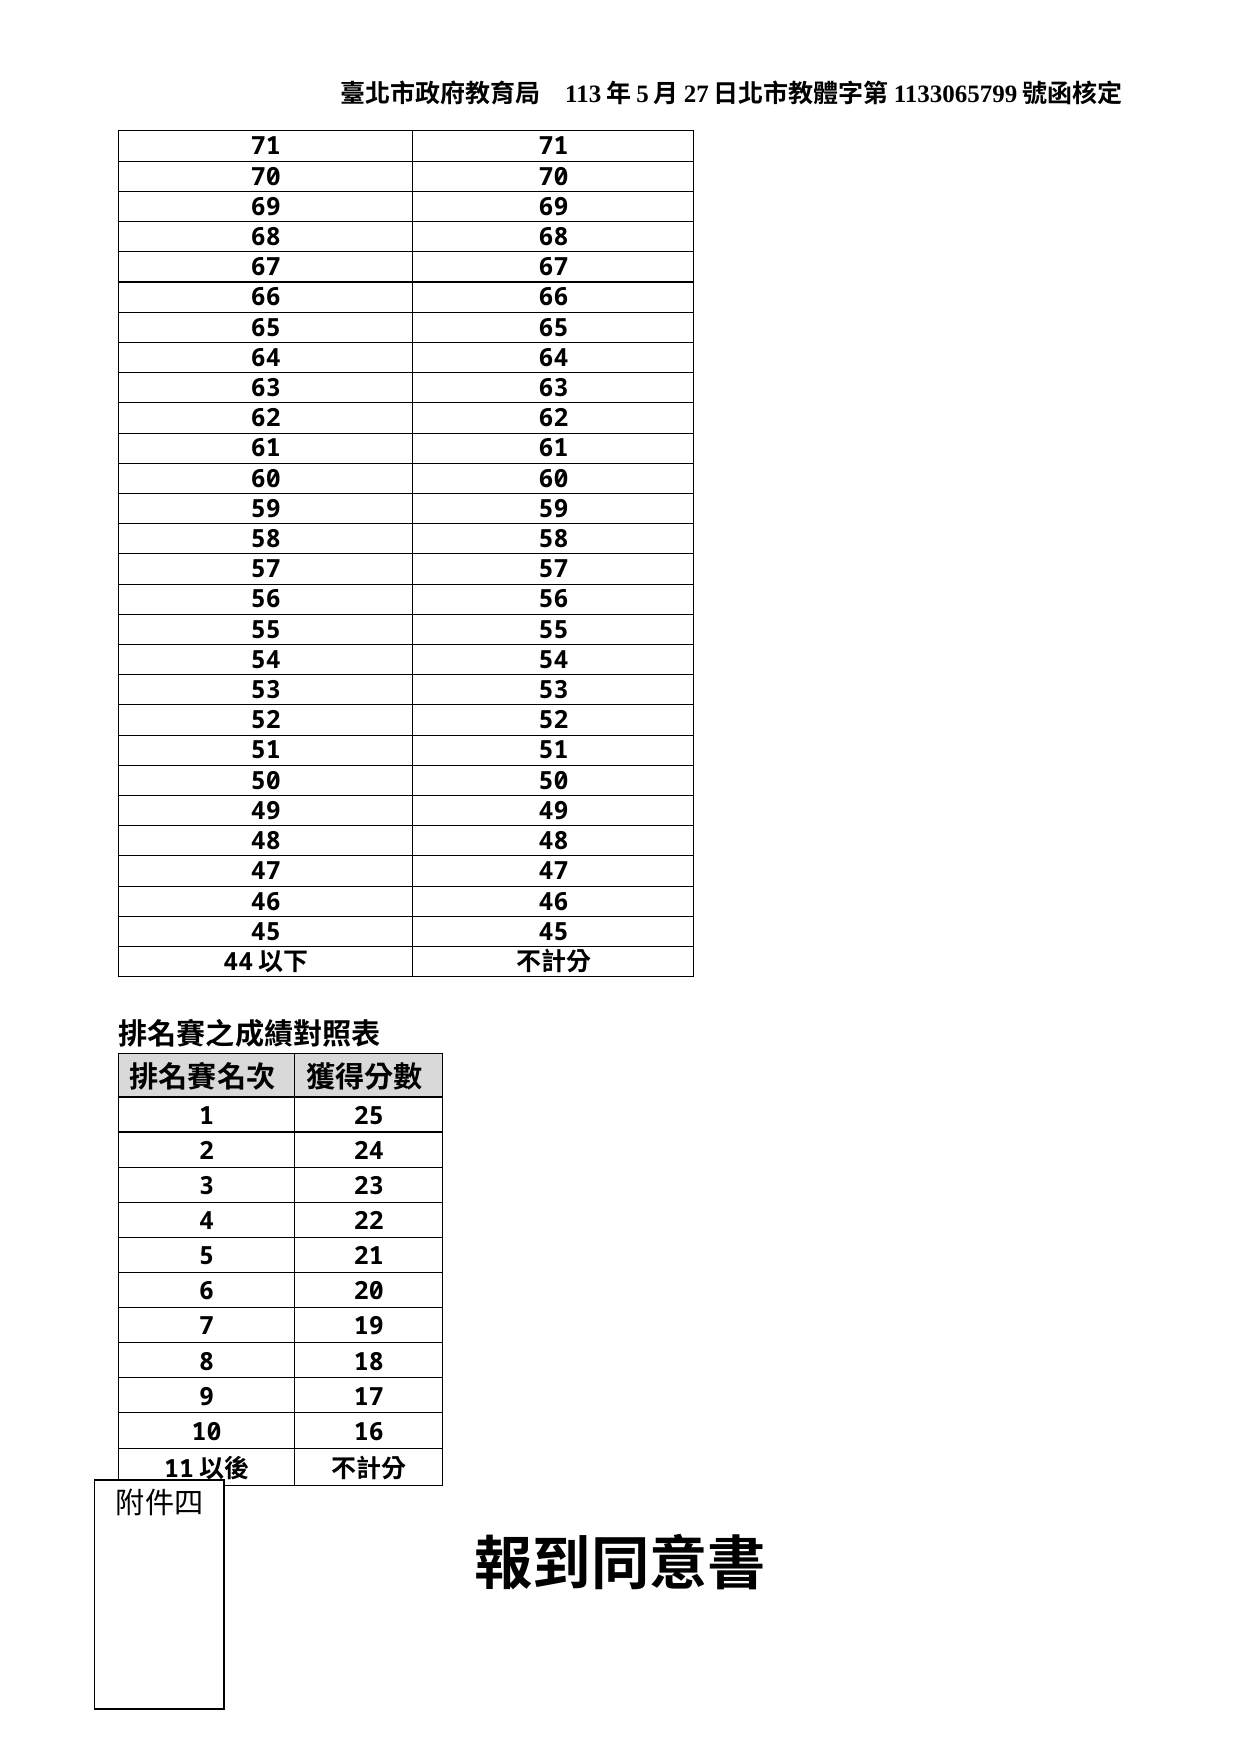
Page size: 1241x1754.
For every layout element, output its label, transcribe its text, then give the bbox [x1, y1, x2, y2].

table_cell 51 [413, 736, 693, 765]
table_cell 60 [119, 464, 412, 493]
table_cell 21 [295, 1238, 442, 1272]
table_cell 18 [295, 1343, 442, 1377]
text 排名賽之成績對照表 [118, 977, 1122, 1053]
table_cell 48 [119, 826, 412, 855]
table_cell 56 [119, 585, 412, 614]
table_cell 67 [119, 252, 412, 281]
table_cell 47 [119, 856, 412, 886]
table_cell 68 [119, 222, 412, 251]
table_cell 17 [295, 1378, 442, 1412]
table_cell 3 [119, 1168, 294, 1202]
table_cell 49 [413, 796, 693, 825]
table_cell 45 [119, 917, 412, 946]
table_cell 53 [119, 675, 412, 704]
table_cell 20 [295, 1273, 442, 1307]
table_cell 10 [119, 1413, 294, 1447]
table_cell 46 [413, 887, 693, 916]
table_cell 54 [119, 645, 412, 674]
table_cell 7 [119, 1308, 294, 1342]
table_cell 6 [119, 1273, 294, 1307]
table_cell 9 [119, 1378, 294, 1412]
table_cell 19 [295, 1308, 442, 1342]
table_cell 69 [413, 192, 693, 221]
table_cell 不計分 [413, 947, 693, 976]
table_cell 70 [413, 162, 693, 191]
table_cell 66 [119, 283, 412, 312]
table_cell 48 [413, 826, 693, 855]
table_cell 59 [413, 494, 693, 523]
table_cell 63 [413, 373, 693, 402]
table_cell 56 [413, 585, 693, 614]
table_cell 67 [413, 252, 693, 281]
table_cell 63 [119, 373, 412, 402]
table_cell 2 [119, 1133, 294, 1167]
table_cell 53 [413, 675, 693, 704]
table_cell 57 [413, 554, 693, 583]
table_header 排名賽名次 [119, 1054, 294, 1096]
table_cell 8 [119, 1343, 294, 1377]
table_cell 22 [295, 1203, 442, 1237]
table_cell 52 [119, 705, 412, 734]
table_cell 50 [119, 766, 412, 795]
table_cell 58 [413, 524, 693, 553]
table_cell 25 [295, 1098, 442, 1131]
table_cell 11以後 [119, 1449, 294, 1485]
table_cell 71 [413, 131, 693, 161]
table_cell 62 [413, 403, 693, 432]
table_cell 4 [119, 1203, 294, 1237]
table_cell 61 [413, 434, 693, 463]
table_cell 58 [119, 524, 412, 553]
table_cell 65 [413, 313, 693, 342]
table_cell 5 [119, 1238, 294, 1272]
table_cell 65 [119, 313, 412, 342]
table_cell 55 [413, 615, 693, 644]
table_cell 不計分 [295, 1449, 442, 1485]
table_cell 24 [295, 1133, 442, 1167]
table_cell 1 [119, 1098, 294, 1131]
table_cell 55 [119, 615, 412, 644]
table_cell 69 [119, 192, 412, 221]
table_cell 61 [119, 434, 412, 463]
table_cell 49 [119, 796, 412, 825]
table_cell 62 [119, 403, 412, 432]
table_cell 16 [295, 1413, 442, 1447]
table_cell 70 [119, 162, 412, 191]
table_cell 59 [119, 494, 412, 523]
table_cell 57 [119, 554, 412, 583]
table_cell 52 [413, 705, 693, 734]
table_cell 44以下 [119, 947, 412, 976]
table_cell 54 [413, 645, 693, 674]
table_cell 51 [119, 736, 412, 765]
table_cell 47 [413, 856, 693, 886]
text [95, 1481, 223, 1708]
table_cell 66 [413, 283, 693, 312]
table_cell 71 [119, 131, 412, 161]
table_cell 23 [295, 1168, 442, 1202]
table_cell 68 [413, 222, 693, 251]
table_cell 60 [413, 464, 693, 493]
table_cell 64 [413, 343, 693, 372]
table_cell 45 [413, 917, 693, 946]
text 附件四 [110, 1488, 208, 1520]
table_cell 46 [119, 887, 412, 916]
text 報到同意書 [225, 1486, 1122, 1611]
table_header 獲得分數 [295, 1054, 442, 1096]
table_cell 50 [413, 766, 693, 795]
table_cell 64 [119, 343, 412, 372]
